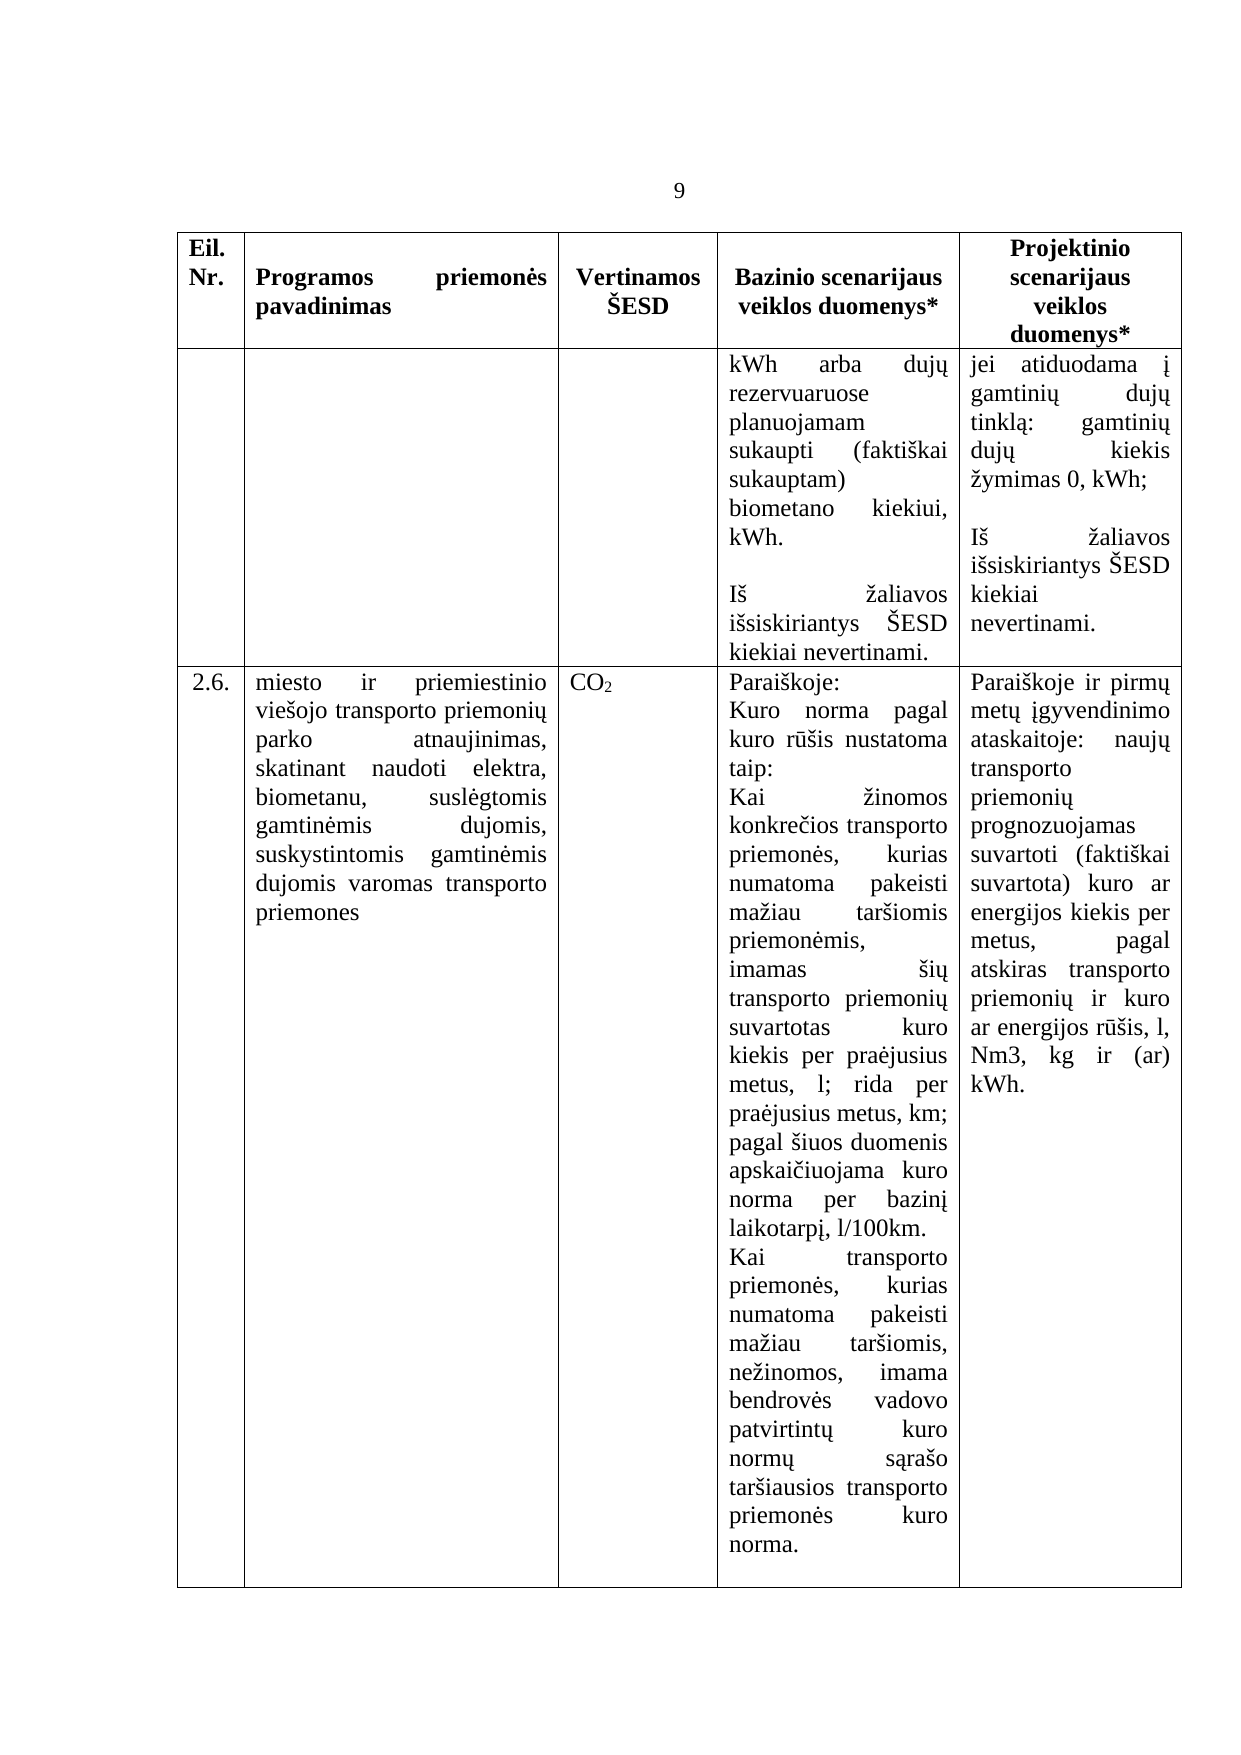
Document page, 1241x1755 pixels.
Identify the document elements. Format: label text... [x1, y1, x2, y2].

table_cell jei atiduodama į gamtinių dujų tinklą: gamtinių dujų kiekis žymimas 0, kWh; Iš žaliavos išsiskiriantys ŠESD kiekiai nevertinami. [960, 349, 1181, 666]
table_cell kWh arba dujų rezervuaruose planuojamam sukaupti (faktiškai sukauptam) biometano kiekiui, kWh. Iš žaliavos išsiskiriantys ŠESD kiekiai nevertinami. [718, 349, 959, 666]
table_cell 2.6. [178, 667, 244, 1587]
table_header Vertinamos ŠESD [559, 233, 717, 348]
table_header Projektinio scenarijaus veiklos duomenys* [960, 233, 1181, 348]
table_header Programos priemonės pavadinimas [245, 233, 558, 348]
table_cell Paraiškoje: Kuro norma pagal kuro rūšis nustatoma taip: Kai žinomos konkrečios transporto priemonės, kurias numatoma pakeisti mažiau taršiomis priemonėmis, imamas šių transporto priemonių suvartotas kuro kiekis per praėjusius metus, l; rida per praėjusius metus, km; pagal šiuos duomenis apskaičiuojama kuro norma per bazinį laikotarpį, l/100km. Kai transporto priemonės, kurias numatoma pakeisti mažiau taršiomis, nežinomos, imama bendrovės vadovo patvirtintų kuro normų sąrašo taršiausios transporto priemonės kuro norma. [718, 667, 959, 1587]
table_cell miesto ir priemiestinio viešojo transporto priemonių parko atnaujinimas, skatinant naudoti elektra, biometanu, suslėgtomis gamtinėmis dujomis, suskystintomis gamtinėmis dujomis varomas transporto priemones [245, 667, 558, 1587]
table_cell CO2 [559, 667, 717, 1587]
table_cell [559, 349, 717, 666]
table_header Bazinio scenarijaus veiklos duomenys* [718, 233, 959, 348]
table_cell Paraiškoje ir pirmų metų įgyvendinimo ataskaitoje: naujų transporto priemonių prognozuojamas suvartoti (faktiškai suvartota) kuro ar energijos kiekis per metus, pagal atskiras transporto priemonių ir kuro ar energijos rūšis, l, Nm3, kg ir (ar) kWh. [960, 667, 1181, 1587]
table_header Eil. Nr. [178, 233, 244, 348]
table_cell [245, 349, 558, 666]
table_cell [178, 349, 244, 666]
